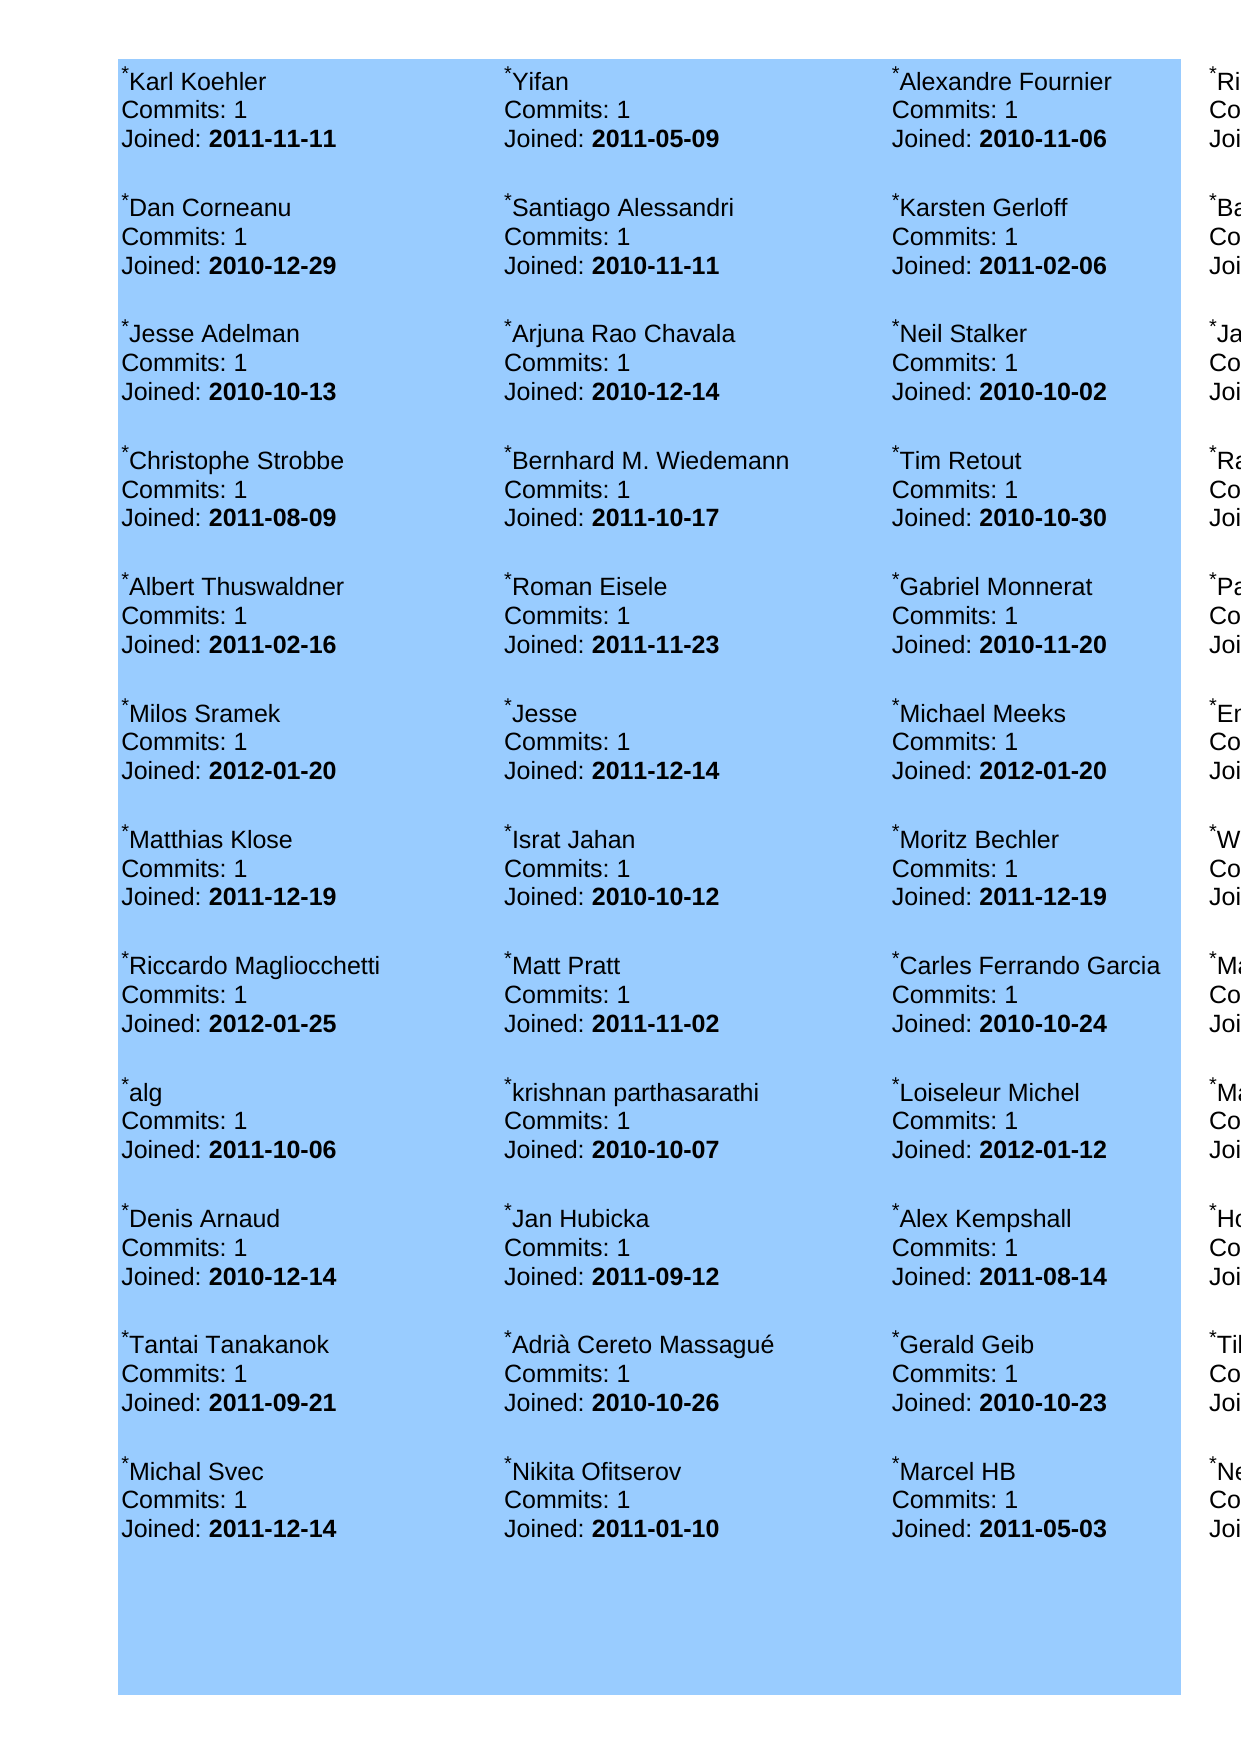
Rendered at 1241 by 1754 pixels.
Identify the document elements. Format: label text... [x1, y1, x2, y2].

table_cell *Rich Wareham Commits: 1 Joined: 2012-01-12 [1206, 59, 1240, 185]
table_cell *NeilBrown Commits: 1 Joined: 2010-09-28 [1206, 1449, 1240, 1575]
table_cell *Alex Kempshall Commits: 1 Joined: 2011-08-14 [889, 1196, 1206, 1323]
table_cell *Yifan Commits: 1 Joined: 2011-05-09 [501, 59, 889, 185]
table_cell *alg Commits: 1 Joined: 2011-10-06 [118, 1070, 501, 1196]
table_cell *Marcel HB Commits: 1 Joined: 2011-05-03 [889, 1449, 1206, 1575]
table_cell *Karl Koehler Commits: 1 Joined: 2011-11-11 [118, 59, 501, 185]
table_cell *Michael Meeks Commits: 1 Joined: 2012-01-20 [889, 691, 1206, 817]
table_cell *Marcel Metz Commits: 1 Joined: 2011-12-23 [1206, 1070, 1240, 1196]
table_cell *Tantai Tanakanok Commits: 1 Joined: 2011-09-21 [118, 1323, 501, 1449]
table_cell *Matthias Klose Commits: 1 Joined: 2011-12-19 [118, 817, 501, 943]
table_cell *Tim Retout Commits: 1 Joined: 2010-10-30 [889, 438, 1206, 564]
table_cell *Loiseleur Michel Commits: 1 Joined: 2012-01-12 [889, 1070, 1206, 1196]
table_cell *Rafael Cabral Commits: 1 Joined: 2011-03-31 [1206, 438, 1240, 564]
table_cell *Christophe Strobbe Commits: 1 Joined: 2011-08-09 [118, 438, 501, 564]
table_cell *Denis Arnaud Commits: 1 Joined: 2010-12-14 [118, 1196, 501, 1323]
table_cell *William Lachance Commits: 1 Joined: 2011-06-08 [1206, 817, 1240, 943]
table_cell *Jesse Commits: 1 Joined: 2011-12-14 [501, 691, 889, 817]
table_cell *Bernhard M. Wiedemann Commits: 1 Joined: 2011-10-17 [501, 438, 889, 564]
table_cell *Arjuna Rao Chavala Commits: 1 Joined: 2010-12-14 [501, 312, 889, 438]
table_cell *Israt Jahan Commits: 1 Joined: 2010-10-12 [501, 817, 889, 943]
table_cell *Milos Sramek Commits: 1 Joined: 2012-01-20 [118, 691, 501, 817]
table_cell *James C Commits: 1 Joined: 2011-12-20 [1206, 312, 1240, 438]
table_cell *Carles Ferrando Garcia Commits: 1 Joined: 2010-10-24 [889, 944, 1206, 1070]
table_cell *Riccardo Magliocchetti Commits: 1 Joined: 2012-01-25 [118, 944, 501, 1070]
table_cell *Hossein Noorikhah Commits: 1 Joined: 2010-12-07 [1206, 1196, 1240, 1323]
table_cell *Matt Pratt Commits: 1 Joined: 2011-11-02 [501, 944, 889, 1070]
table_cell *Santiago Alessandri Commits: 1 Joined: 2010-11-11 [501, 185, 889, 312]
table_cell *Adrià Cereto Massagué Commits: 1 Joined: 2010-10-26 [501, 1323, 889, 1449]
table_cell *Dan Corneanu Commits: 1 Joined: 2010-12-29 [118, 185, 501, 312]
table_cell *Karsten Gerloff Commits: 1 Joined: 2011-02-06 [889, 185, 1206, 312]
table_cell *Alexandre Fournier Commits: 1 Joined: 2010-11-06 [889, 59, 1206, 185]
table_cell *Moritz Bechler Commits: 1 Joined: 2011-12-19 [889, 817, 1206, 943]
table_cell *Roman Eisele Commits: 1 Joined: 2011-11-23 [501, 565, 889, 691]
table_cell *Bartosz Kosiorek Commits: 1 Joined: 2010-09-30 [1206, 185, 1240, 312]
table_cell *Jesse Adelman Commits: 1 Joined: 2010-10-13 [118, 312, 501, 438]
table_cell *Tibby Lickle Commits: 1 Joined: 2011-10-25 [1206, 1323, 1240, 1449]
table_cell *Gerald Geib Commits: 1 Joined: 2010-10-23 [889, 1323, 1206, 1449]
table_cell *Maxim Dziumanenko Commits: 1 Joined: 2010-10-15 [1206, 944, 1240, 1070]
table_cell *Albert Thuswaldner Commits: 1 Joined: 2011-02-16 [118, 565, 501, 691]
table_cell *Pau Iranzo Commits: 1 Joined: 2010-12-13 [1206, 565, 1240, 691]
table_cell *Jan Hubicka Commits: 1 Joined: 2011-09-12 [501, 1196, 889, 1323]
table_cell *Gabriel Monnerat Commits: 1 Joined: 2010-11-20 [889, 565, 1206, 691]
table_cell *Michal Svec Commits: 1 Joined: 2011-12-14 [118, 1449, 501, 1575]
table_cell *Neil Stalker Commits: 1 Joined: 2010-10-02 [889, 312, 1206, 438]
table_cell *Nikita Ofitserov Commits: 1 Joined: 2011-01-10 [501, 1449, 889, 1575]
table_cell *Emanuele Fia Commits: 1 Joined: 2011-11-02 [1206, 691, 1240, 817]
table_cell *krishnan parthasarathi Commits: 1 Joined: 2010-10-07 [501, 1070, 889, 1196]
